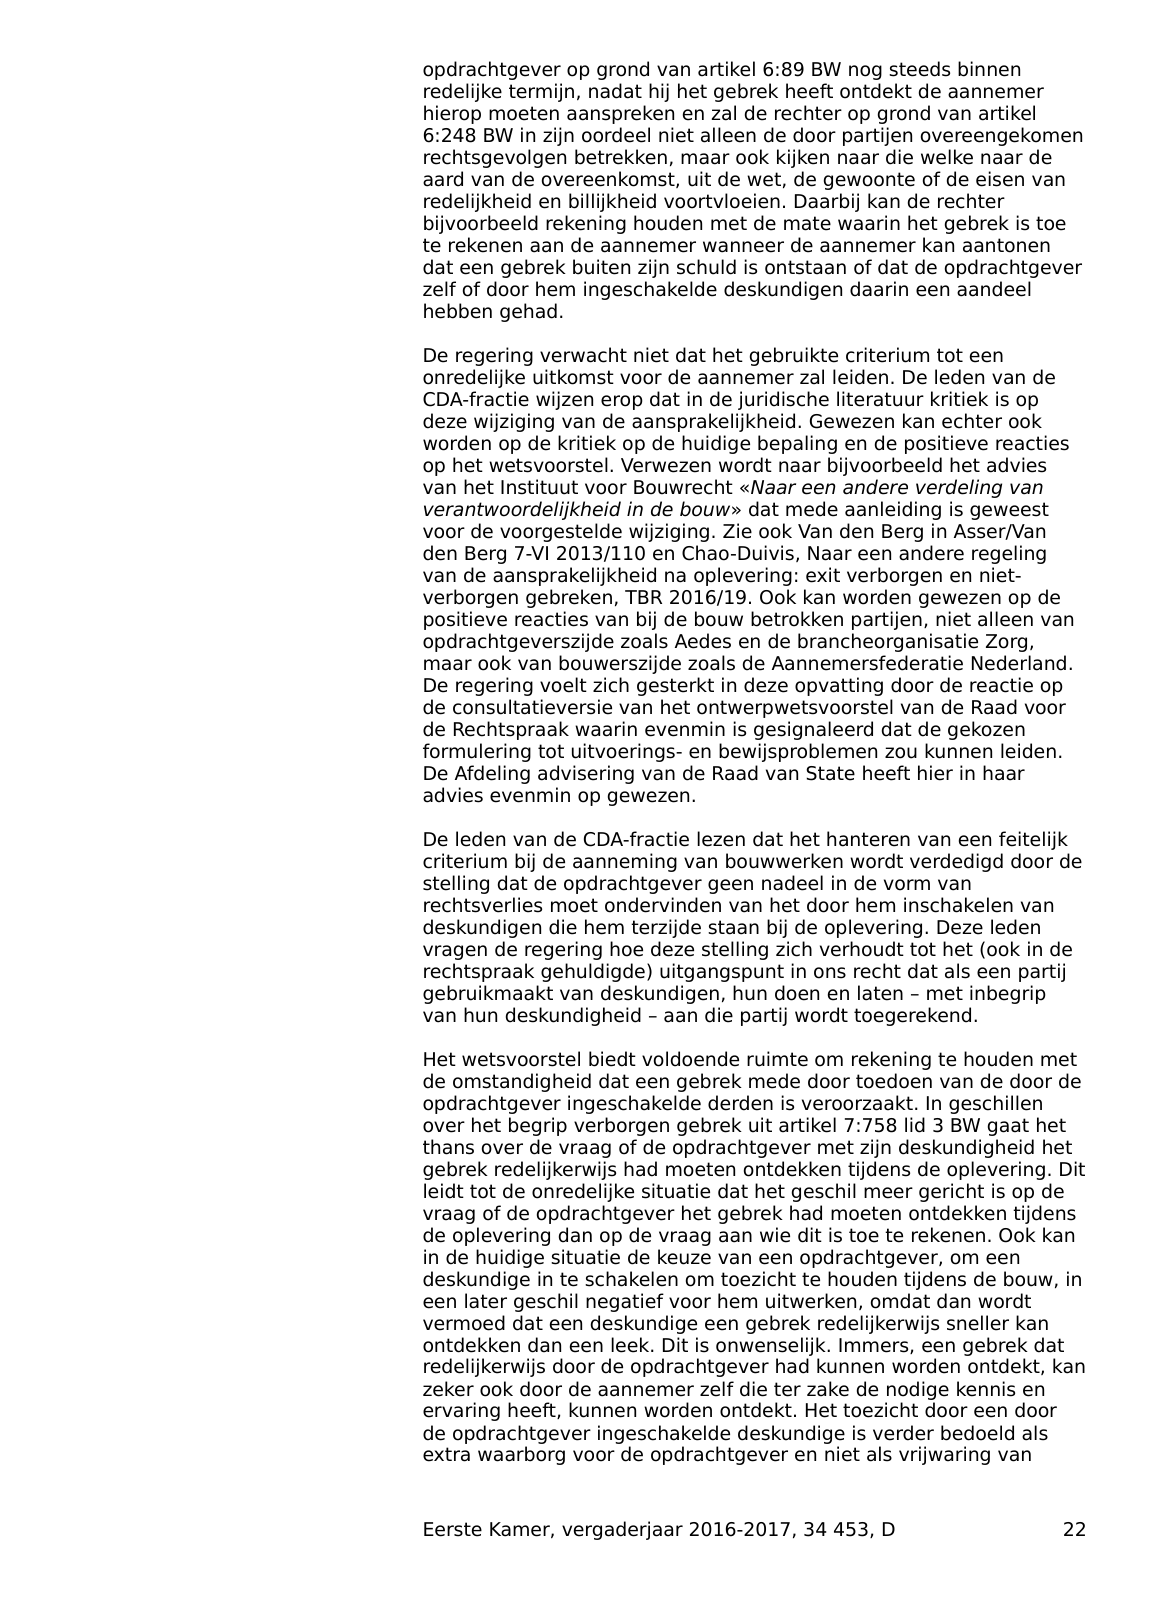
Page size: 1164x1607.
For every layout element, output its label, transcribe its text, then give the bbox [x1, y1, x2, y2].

text opdrachtgever op grond van artikel 6:89 BW nog steeds binnen redelijke termijn, nadat hij het gebrek heeft ontdekt de aannemer hierop moeten aanspreken en zal de rechter op grond van artikel 6:248 BW in zijn oordeel niet alleen de door partijen overeengekomen rechtsgevolgen betrekken, maar ook kijken naar die welke naar de aard van de overeenkomst, uit de wet, de gewoonte of de eisen van redelijkheid en billijkheid voortvloeien. Daarbij kan de rechter bijvoorbeeld rekening houden met de mate waarin het gebrek is toe te rekenen aan de aannemer wanneer de aannemer kan aantonen dat een gebrek buiten zijn schuld is ontstaan of dat de opdrachtgever zelf of door hem ingeschakelde deskundigen daarin een aandeel hebben gehad. [422, 59, 1087, 323]
text De leden van de CDA-fractie lezen dat het hanteren van een feitelijk criterium bij de aanneming van bouwwerken wordt verdedigd door de stelling dat de opdrachtgever geen nadeel in de vorm van rechtsverlies moet ondervinden van het door hem inschakelen van deskundigen die hem terzijde staan bij de oplevering. Deze leden vragen de regering hoe deze stelling zich verhoudt tot het (ook in de rechtspraak gehuldigde) uitgangspunt in ons recht dat als een partij gebruikmaakt van deskundigen, hun doen en laten – met inbegrip van hun deskundigheid – aan die partij wordt toegerekend. [422, 829, 1087, 1027]
text De regering verwacht niet dat het gebruikte criterium tot een onredelijke uitkomst voor de aannemer zal leiden. De leden van de CDA-fractie wijzen erop dat in de juridische literatuur kritiek is op deze wijziging van de aansprakelijkheid. Gewezen kan echter ook worden op de kritiek op de huidige bepaling en de positieve reacties op het wetsvoorstel. Verwezen wordt naar bijvoorbeeld het advies van het Instituut voor Bouwrecht «Naar een andere verdeling van verantwoordelijkheid in de bouw» dat mede aanleiding is geweest voor de voorgestelde wijziging. Zie ook Van den Berg in Asser/Van den Berg 7-VI 2013/110 en Chao-Duivis, Naar een andere regeling van de aansprakelijkheid na oplevering: exit verborgen en niet-verborgen gebreken, TBR 2016/19. Ook kan worden gewezen op de positieve reacties van bij de bouw betrokken partijen, niet alleen van opdrachtgeverszijde zoals Aedes en de brancheorganisatie Zorg, maar ook van bouwerszijde zoals de Aannemersfederatie Nederland. De regering voelt zich gesterkt in deze opvatting door de reactie op de consultatieversie van het ontwerpwetsvoorstel van de Raad voor de Rechtspraak waarin evenmin is gesignaleerd dat de gekozen formulering tot uitvoerings- en bewijsproblemen zou kunnen leiden. De Afdeling advisering van de Raad van State heeft hier in haar advies evenmin op gewezen. [422, 345, 1087, 807]
text Het wetsvoorstel biedt voldoende ruimte om rekening te houden met de omstandigheid dat een gebrek mede door toedoen van de door de opdrachtgever ingeschakelde derden is veroorzaakt. In geschillen over het begrip verborgen gebrek uit artikel 7:758 lid 3 BW gaat het thans over de vraag of de opdrachtgever met zijn deskundigheid het gebrek redelijkerwijs had moeten ontdekken tijdens de oplevering. Dit leidt tot de onredelijke situatie dat het geschil meer gericht is op de vraag of de opdrachtgever het gebrek had moeten ontdekken tijdens de oplevering dan op de vraag aan wie dit is toe te rekenen. Ook kan in de huidige situatie de keuze van een opdrachtgever, om een deskundige in te schakelen om toezicht te houden tijdens de bouw, in een later geschil negatief voor hem uitwerken, omdat dan wordt vermoed dat een deskundige een gebrek redelijkerwijs sneller kan ontdekken dan een leek. Dit is onwenselijk. Immers, een gebrek dat redelijkerwijs door de opdrachtgever had kunnen worden ontdekt, kan zeker ook door de aannemer zelf die ter zake de nodige kennis en ervaring heeft, kunnen worden ontdekt. Het toezicht door een door de opdrachtgever ingeschakelde deskundige is verder bedoeld als extra waarborg voor de opdrachtgever en niet als vrijwaring van [422, 1049, 1087, 1466]
